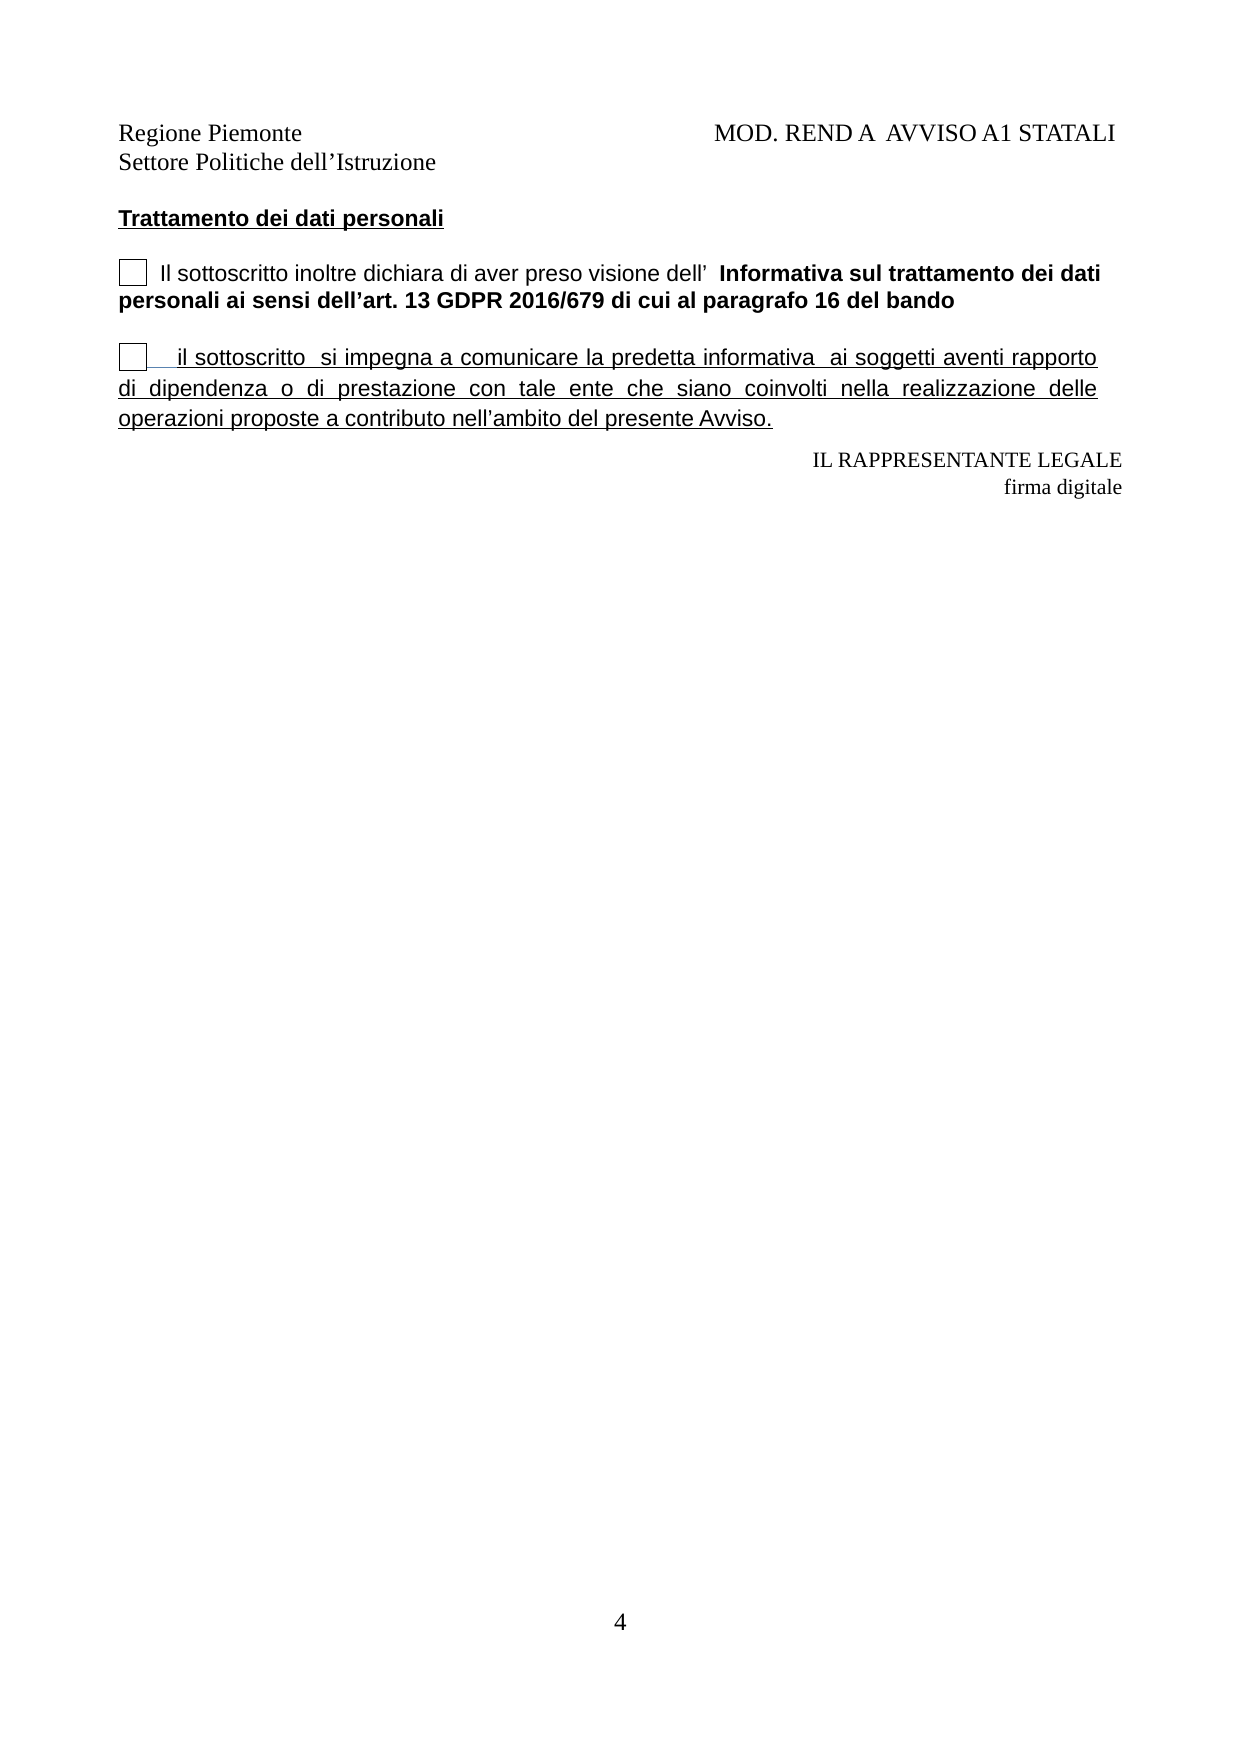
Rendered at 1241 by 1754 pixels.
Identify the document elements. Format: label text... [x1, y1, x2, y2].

text Trattamento dei dati personali [118, 205, 1122, 231]
text IL RAPPRESENTANTE LEGALE [118, 447, 1122, 473]
text firma digitale [118, 474, 1122, 499]
text operazioni proposte a contributo nell’ambito del presente Avviso. [118, 399, 1098, 431]
text il sottoscritto si impegna a comunicare la predetta informativa ai soggetti aventi rapporto di dipendenza o di prestazione con tale ente che siano coinvolti nella realizzazione delle [118, 342, 1098, 398]
text Il sottoscritto inoltre dichiara di aver preso visione dell’ Informativa sul trattamento dei dati personali ai sensi dell’art. 13 GDPR 2016/679 di cui al paragrafo 16 del bando [118, 258, 1122, 313]
